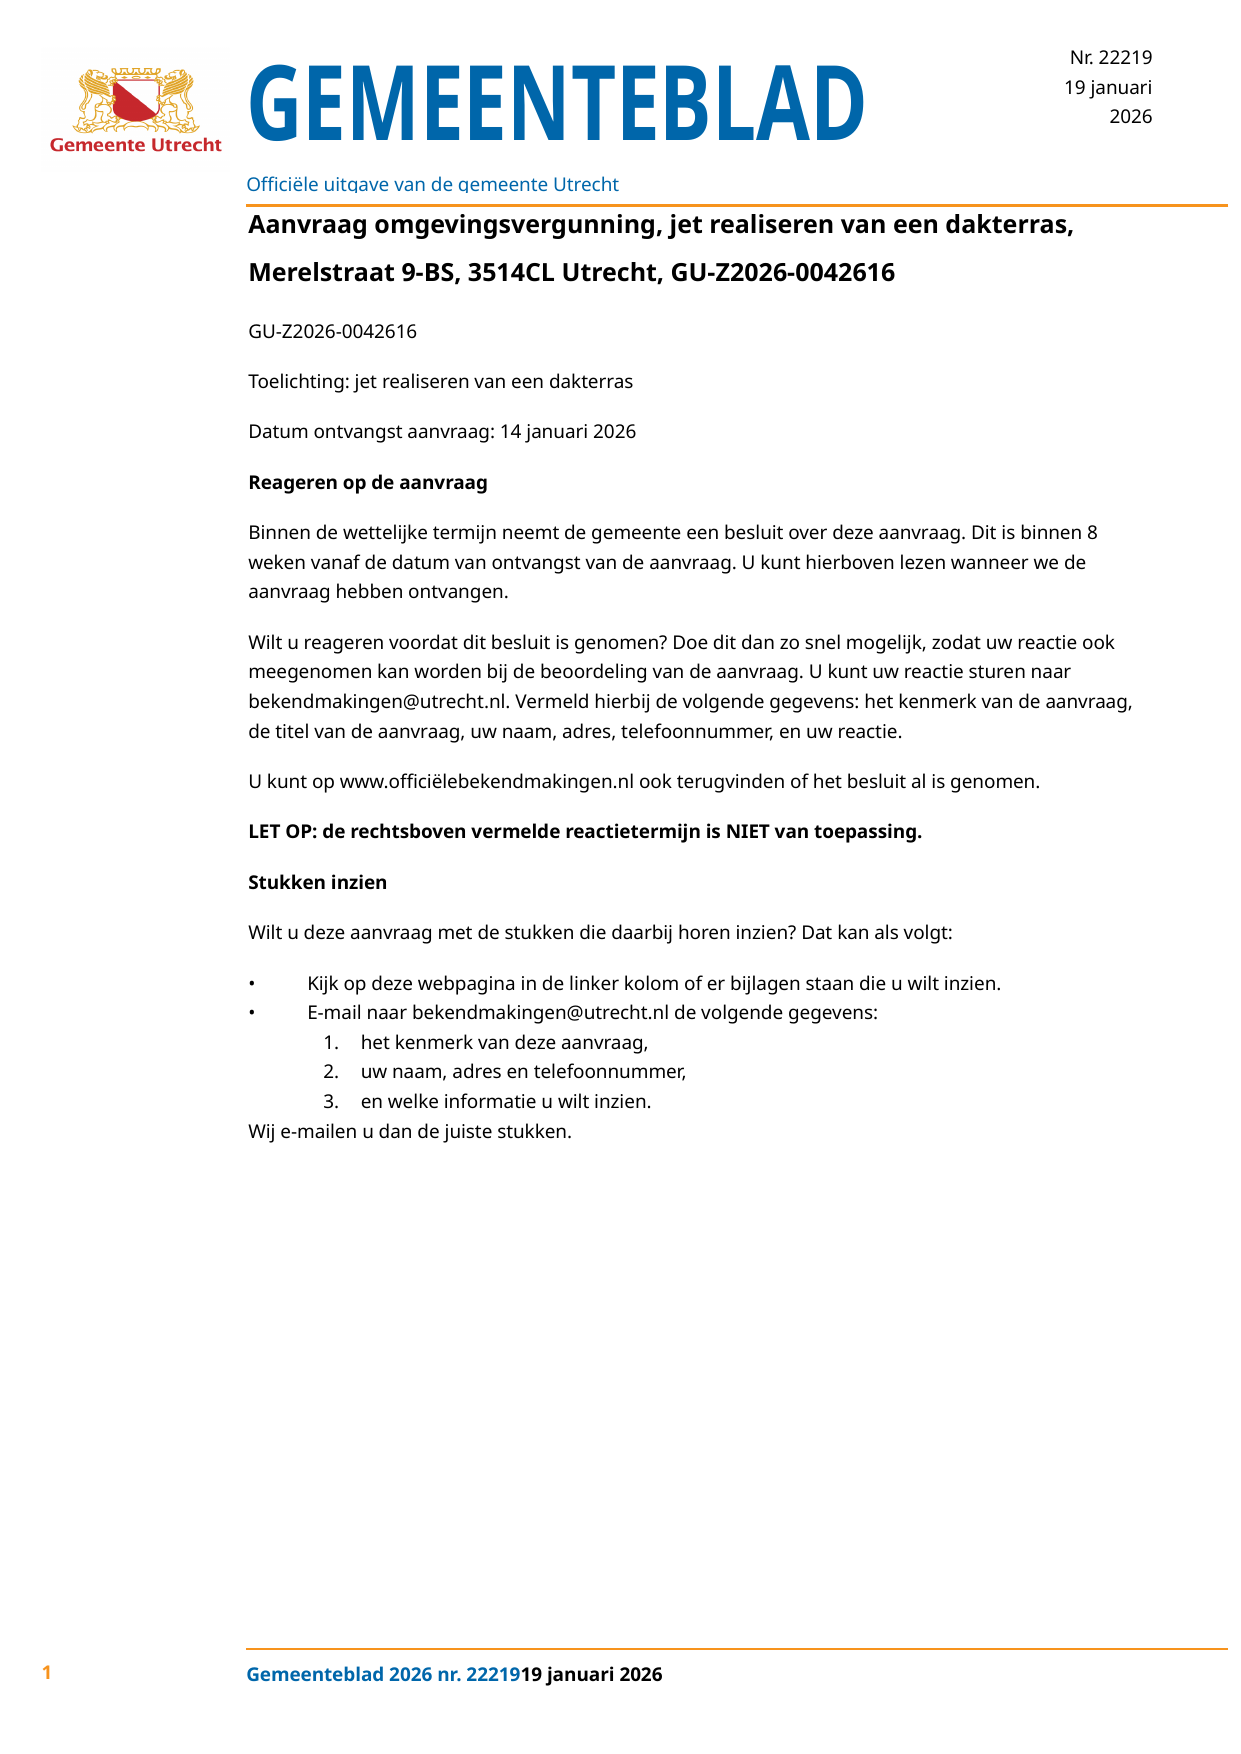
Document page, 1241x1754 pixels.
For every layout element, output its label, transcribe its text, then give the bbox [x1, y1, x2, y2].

text Aanvraag omgevingsvergunning, jet realiseren van een dakterras, Merelstraat 9-BS, 3514CL Utrecht, GU-Z2026-0042616 [248, 207, 1152, 288]
text Wilt u reageren voordat dit besluit is genomen? Doe dit dan zo snel mogelijk, zodat uw reactie ook meegenomen kan worden bij de beoordeling van de aanvraag. U kunt uw reactie sturen naar bekendmakingen@utrecht.nl. Vermeld hierbij de volgende gegevens: het kenmerk van de aanvraag, de titel van de aanvraag, uw naam, adres, telefoonnummer, en uw reactie. [248, 629, 1152, 744]
text Wilt u deze aanvraag met de stukken die daarbij horen inzien? Dat kan als volgt: [248, 919, 1152, 945]
list en welke informatie u wilt inzien. [323, 1088, 1152, 1114]
text Datum ontvangst aanvraag: 14 januari 2026 [248, 419, 1152, 444]
text Toelichting: jet realiseren van een dakterras [248, 368, 1152, 394]
list E-mail naar bekendmakingen@utrecht.nl de volgende gegevens: [248, 999, 1152, 1025]
list het kenmerk van deze aanvraag, [323, 1029, 1152, 1055]
text U kunt op www.officiëlebekendmakingen.nl ook terugvinden of het besluit al is genomen. [248, 768, 1152, 794]
list Kijk op deze webpagina in de linker kolom of er bijlagen staan die u wilt inzien. [248, 970, 1152, 996]
text Binnen de wettelijke termijn neemt de gemeente een besluit over deze aanvraag. Dit is binnen 8 weken vanaf de datum van ontvangst van de aanvraag. U kunt hierboven lezen wanneer we de aanvraag hebben ontvangen. [248, 519, 1152, 604]
picture [41, 47, 231, 172]
text Wij e-mailen u dan de juiste stukken. [248, 1118, 1152, 1144]
text LET OP: de rechtsboven vermelde reactietermijn is NIET van toepassing. [248, 819, 1152, 844]
list uw naam, adres en telefoonnummer, [323, 1059, 1152, 1084]
text Reageren op de aanvraag [248, 469, 1152, 495]
text Stukken inzien [248, 869, 1152, 895]
text GU-Z2026-0042616 [248, 318, 1152, 344]
